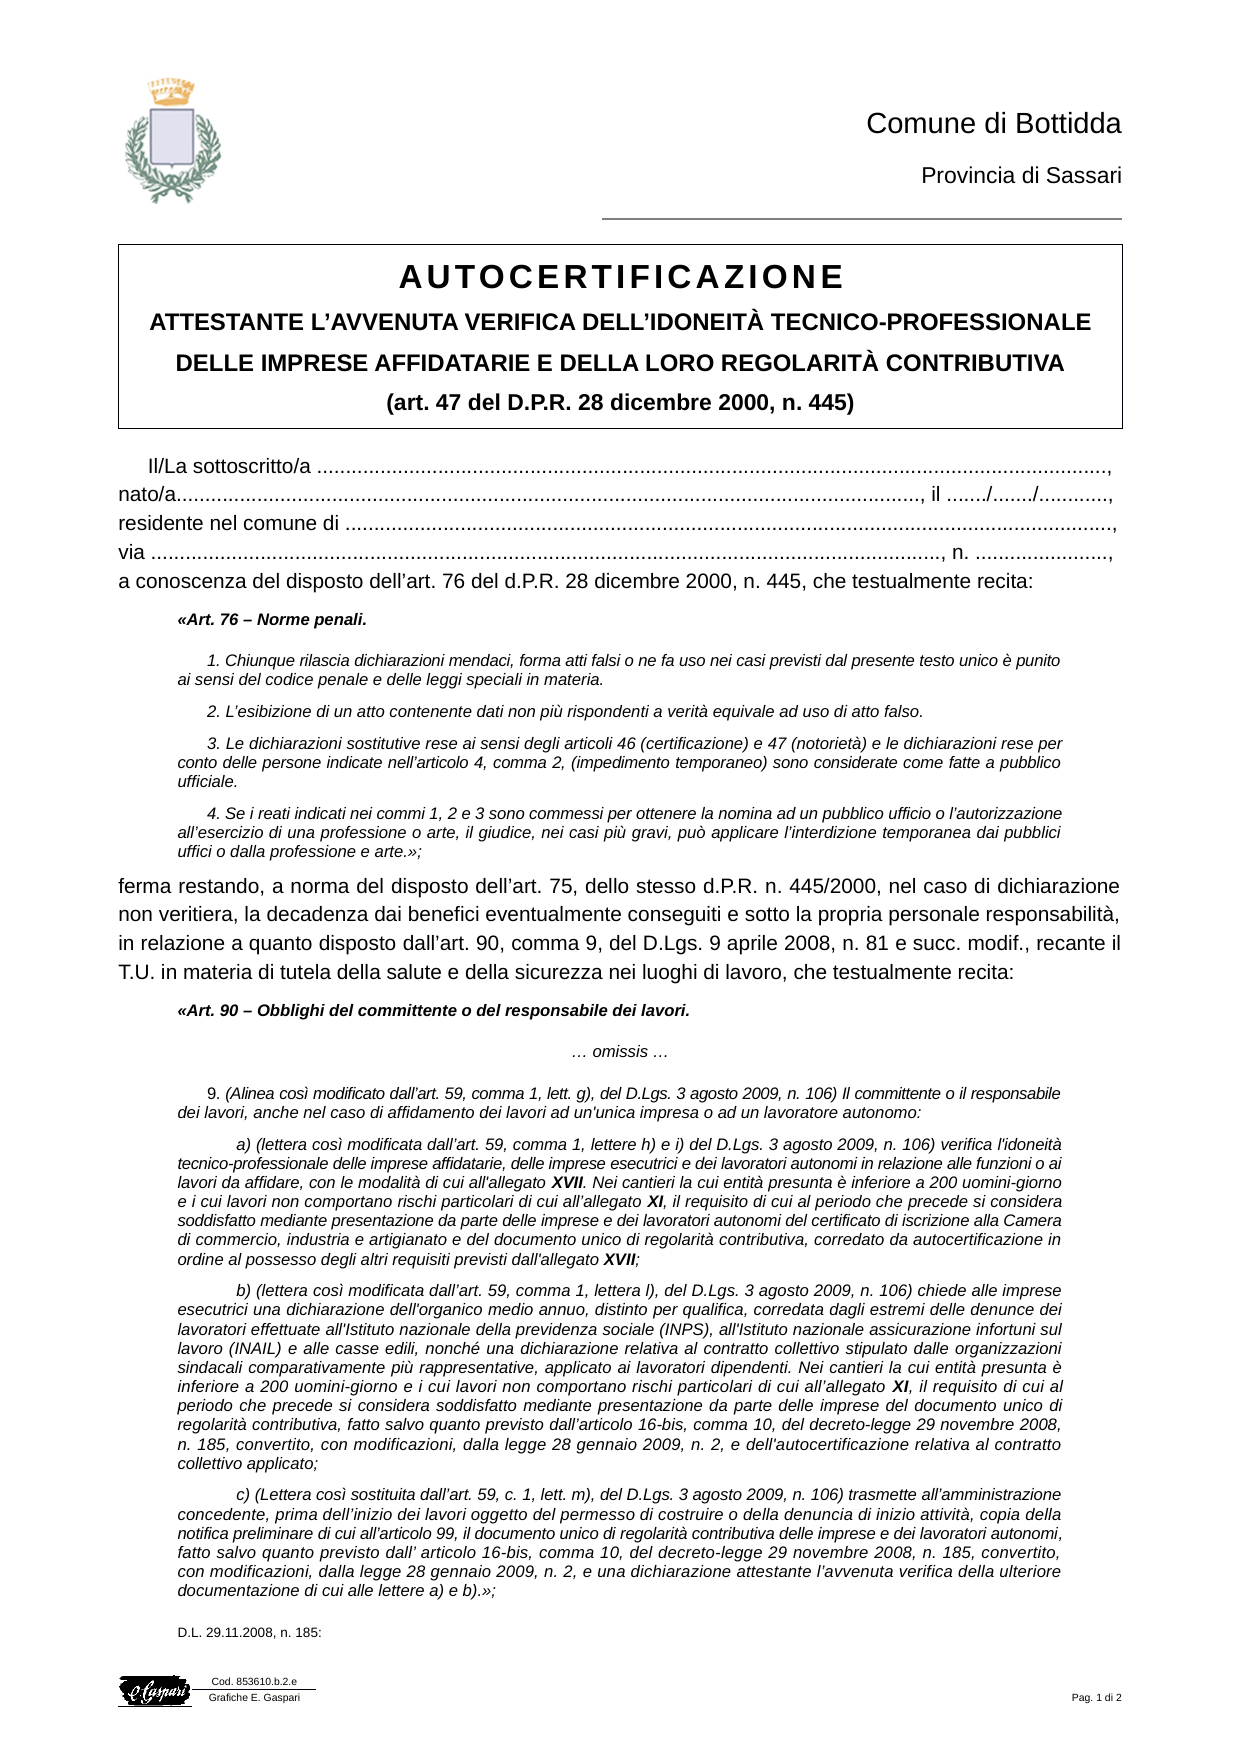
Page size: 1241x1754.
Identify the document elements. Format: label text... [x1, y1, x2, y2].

text 3. Le dichiarazioni sostitutive rese ai sensi degli articoli 46 (certificazione) e 47 (notorietà) e le dichiarazioni rese per conto delle persone indicate nell’articolo 4, comma 2, (impedimento temporaneo) sono considerate come fatte a pubblico ufficiale. [177, 733, 1063, 791]
text 1. Chiunque rilascia dichiarazioni mendaci, forma atti falsi o ne fa uso nei casi previsti dal presente testo unico è punito ai sensi del codice penale e delle leggi speciali in materia. [177, 651, 1063, 689]
picture [118, 1674, 191, 1706]
text Il/La sottoscritto/a ........................................................................................................................................., nato/a................................................................................................................................., il ......./......./............, residente nel comune di ....................................................................................................................................., via ........................................................................................................................................., n. ......................., a conoscenza del disposto dell’art. 76 del d.P.R. 28 dicembre 2000, n. 445, che testualmente recita: [118, 453, 1122, 592]
text c) (Lettera così sostituita dall’art. 59, c. 1, lett. m), del D.Lgs. 3 agosto 2009, n. 106) trasmette all’amministrazione concedente, prima dell’inizio dei lavori oggetto del permesso di costruire o della denuncia di inizio attività, copia della notifica preliminare di cui all’articolo 99, il documento unico di regolarità contributiva delle imprese e dei lavoratori autonomi, fatto salvo quanto previsto dall’ articolo 16-bis, comma 10, del decreto-legge 29 novembre 2008, n. 185, convertito, con modificazioni, dalla legge 28 gennaio 2009, n. 2, e una dichiarazione attestante l’avvenuta verifica della ulteriore documentazione di cui alle lettere a) e b).»; [177, 1485, 1063, 1600]
subtitle … omissis … [177, 1042, 1063, 1061]
text 4. Se i reati indicati nei commi 1, 2 e 3 sono commessi per ottenere la nomina ad un pubblico ufficio o l’autorizzazione all’esercizio di una professione o arte, il giudice, nei casi più gravi, può applicare l’interdizione temporanea dai pubblici uffici o dalla professione e arte.»; [177, 803, 1063, 861]
text 2. L’esibizione di un atto contenente dati non più rispondenti a verità equivale ad uso di atto falso. [177, 702, 1063, 721]
picture [122, 140, 224, 162]
picture [122, 75, 224, 106]
text Nell'elenco degli allegati [118, 204, 602, 227]
text 9. (Alinea così modificato dall’art. 59, comma 1, lett. g), del D.Lgs. 3 agosto 2009, n. 106) Il committente o il responsabile dei lavori, anche nel caso di affidamento dei lavori ad un'unica impresa o ad un lavoratore autonomo: [177, 1083, 1063, 1122]
text a) (lettera così modificata dall’art. 59, comma 1, lettere h) e i) del D.Lgs. 3 agosto 2009, n. 106) verifica l'idoneità tecnico-professionale delle imprese affidatarie, delle imprese esecutrici e dei lavoratori autonomi in relazione alle funzioni o ai lavori da affidare, con le modalità di cui all'allegato XVII. Nei cantieri la cui entità presunta è inferiore a 200 uomini-giorno e i cui lavori non comportano rischi particolari di cui all’allegato XI, il requisito di cui al periodo che precede si considera soddisfatto mediante presentazione da parte delle imprese e dei lavoratori autonomi del certificato di iscrizione alla Camera di commercio, industria e artigianato e del documento unico di regolarità contributiva, corredato da autocertificazione in ordine al possesso degli altri requisiti previsti dall'allegato XVII; [177, 1134, 1063, 1268]
text ferma restando, a norma del disposto dell’art. 75, dello stesso d.P.R. n. 445/2000, nel caso di dichiarazione non veritiera, la decadenza dai benefici eventualmente conseguiti e sotto la propria personale responsabilità, in relazione a quanto disposto dall’art. 90, comma 9, del D.Lgs. 9 aprile 2008, n. 81 e succ. modif., recante il T.U. in materia di tutela della salute e della sicurezza nei luoghi di lavoro, che testualmente recita: [118, 873, 1122, 984]
picture [122, 188, 224, 204]
text «Art. 90 – Obblighi del committente o del responsabile dei lavori. [177, 1001, 1063, 1020]
text «Art. 76 – Norme penali. [177, 610, 1063, 629]
text b) (lettera così modificata dall’art. 59, comma 1, lettera l), del D.Lgs. 3 agosto 2009, n. 106) chiede alle imprese esecutrici una dichiarazione dell'organico medio annuo, distinto per qualifica, corredata dagli estremi delle denunce dei lavoratori effettuate all'Istituto nazionale della previdenza sociale (INPS), all'Istituto nazionale assicurazione infortuni sul lavoro (INAIL) e alle casse edili, nonché una dichiarazione relativa al contratto collettivo stipulato dalle organizzazioni sindacali comparativamente più rappresentative, applicato ai lavoratori dipendenti. Nei cantieri la cui entità presunta è inferiore a 200 uomini-giorno e i cui lavori non comportano rischi particolari di cui all’allegato XI, il requisito di cui al periodo che precede si considera soddisfatto mediante presentazione da parte delle imprese del documento unico di regolarità contributiva, fatto salvo quanto previsto dall’articolo 16-bis, comma 10, del decreto-legge 29 novembre 2008, n. 185, convertito, con modificazioni, dalla legge 28 gennaio 2009, n. 2, e dell'autocertificazione relativa al contratto collettivo applicato; [177, 1281, 1063, 1473]
text Comune di Bottidda [118, 106, 1122, 140]
text Provincia di Sassari [118, 162, 1122, 188]
text D.L. 29.11.2008, n. 185: [177, 1625, 1122, 1641]
table_header AUTOCERTIFICAZIONE ATTESTANTE L’AVVENUTA VERIFICA DELL’IDONEITÀ TECNICO-PROFESSIONALE DELLE IMPRESE AFFIDATARIE E DELLA LORO REGOLARITÀ CONTRIBUTIVA (art. 47 del D.P.R. 28 dicembre 2000, n. 445) [119, 245, 1122, 427]
